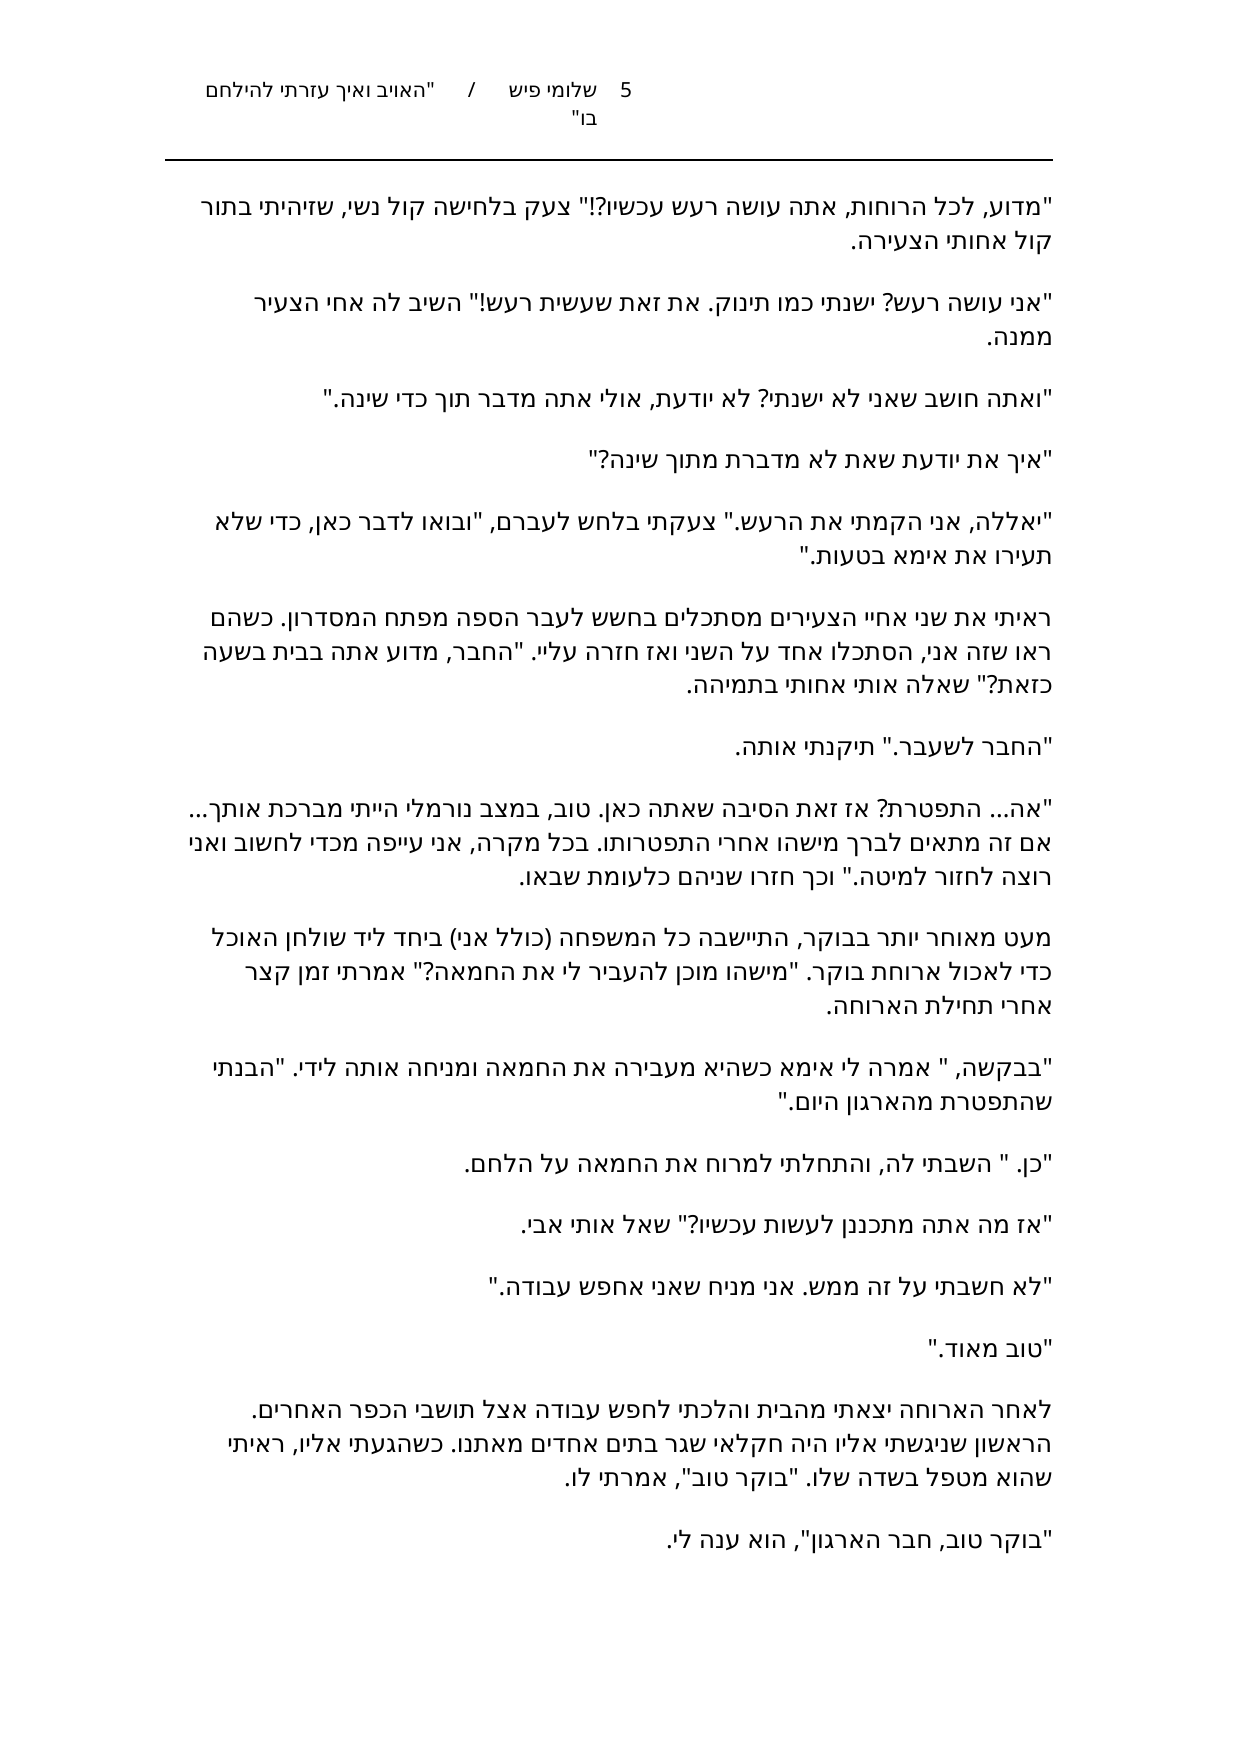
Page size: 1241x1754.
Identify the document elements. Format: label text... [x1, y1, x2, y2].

text "ואתה חושב שאני לא ישנתי? לא יודעת, אולי אתה מדבר תוך כדי שינה." [187, 380, 1053, 414]
text "כן. " השבתי לה, והתחלתי למרוח את החמאה על הלחם. [187, 1145, 1053, 1179]
text "בוקר טוב, חבר הארגון", הוא ענה לי. [187, 1521, 1053, 1555]
text ראיתי את שני אחיי הצעירים מסתכלים בחשש לעבר הספה מפתח המסדרון. כשהם ראו שזה אני, הסתכלו אחד על השני ואז חזרה עליי. "החבר, מדוע אתה בבית בשעה כזאת?" שאלה אותי אחותי בתמיהה. [187, 599, 1053, 701]
text "אני עושה רעש? ישנתי כמו תינוק. את זאת שעשית רעש!" השיב לה אחי הצעיר ממנה. [187, 284, 1053, 352]
text "יאללה, אני הקמתי את הרעש." צעקתי בלחש לעברם, "ובואו לדבר כאן, כדי שלא תעירו את אימא בטעות." [187, 503, 1053, 571]
text "החבר לשעבר." תיקנתי אותה. [187, 729, 1053, 763]
text "לא חשבתי על זה ממש. אני מניח שאני אחפש עבודה." [187, 1268, 1053, 1302]
text "טוב מאוד." [187, 1330, 1053, 1364]
text מעט מאוחר יותר בבוקר, התיישבה כל המשפחה (כולל אני) ביחד ליד שולחן האוכל כדי לאכול ארוחת בוקר. "מישהו מוכן להעביר לי את החמאה?" אמרתי זמן קצר אחרי תחילת הארוחה. [187, 920, 1053, 1022]
text לאחר הארוחה יצאתי מהבית והלכתי לחפש עבודה אצל תושבי הכפר האחרים. הראשון שניגשתי אליו היה חקלאי שגר בתים אחדים מאתנו. כשהגעתי אליו, ראיתי שהוא מטפל בשדה שלו. "בוקר טוב", אמרתי לו. [187, 1392, 1053, 1494]
text "איך את יודעת שאת לא מדברת מתוך שינה?" [187, 442, 1053, 476]
text "אה... התפטרת? אז זאת הסיבה שאתה כאן. טוב, במצב נורמלי הייתי מברכת אותך... אם זה מתאים לברך מישהו אחרי התפטרותו. בכל מקרה, אני עייפה מכדי לחשוב ואני רוצה לחזור למיטה." וכך חזרו שניהם כלעומת שבאו. [187, 790, 1053, 892]
text "אז מה אתה מתכננן לעשות עכשיו?" שאל אותי אבי. [187, 1207, 1053, 1241]
text "בבקשה, " אמרה לי אימא כשהיא מעבירה את החמאה ומניחה אותה לידי. "הבנתי שהתפטרת מהארגון היום." [187, 1049, 1053, 1117]
text "מדוע, לכל הרוחות, אתה עושה רעש עכשיו?!" צעק בלחישה קול נשי, שזיהיתי בתור קול אחותי הצעירה. [187, 189, 1053, 257]
